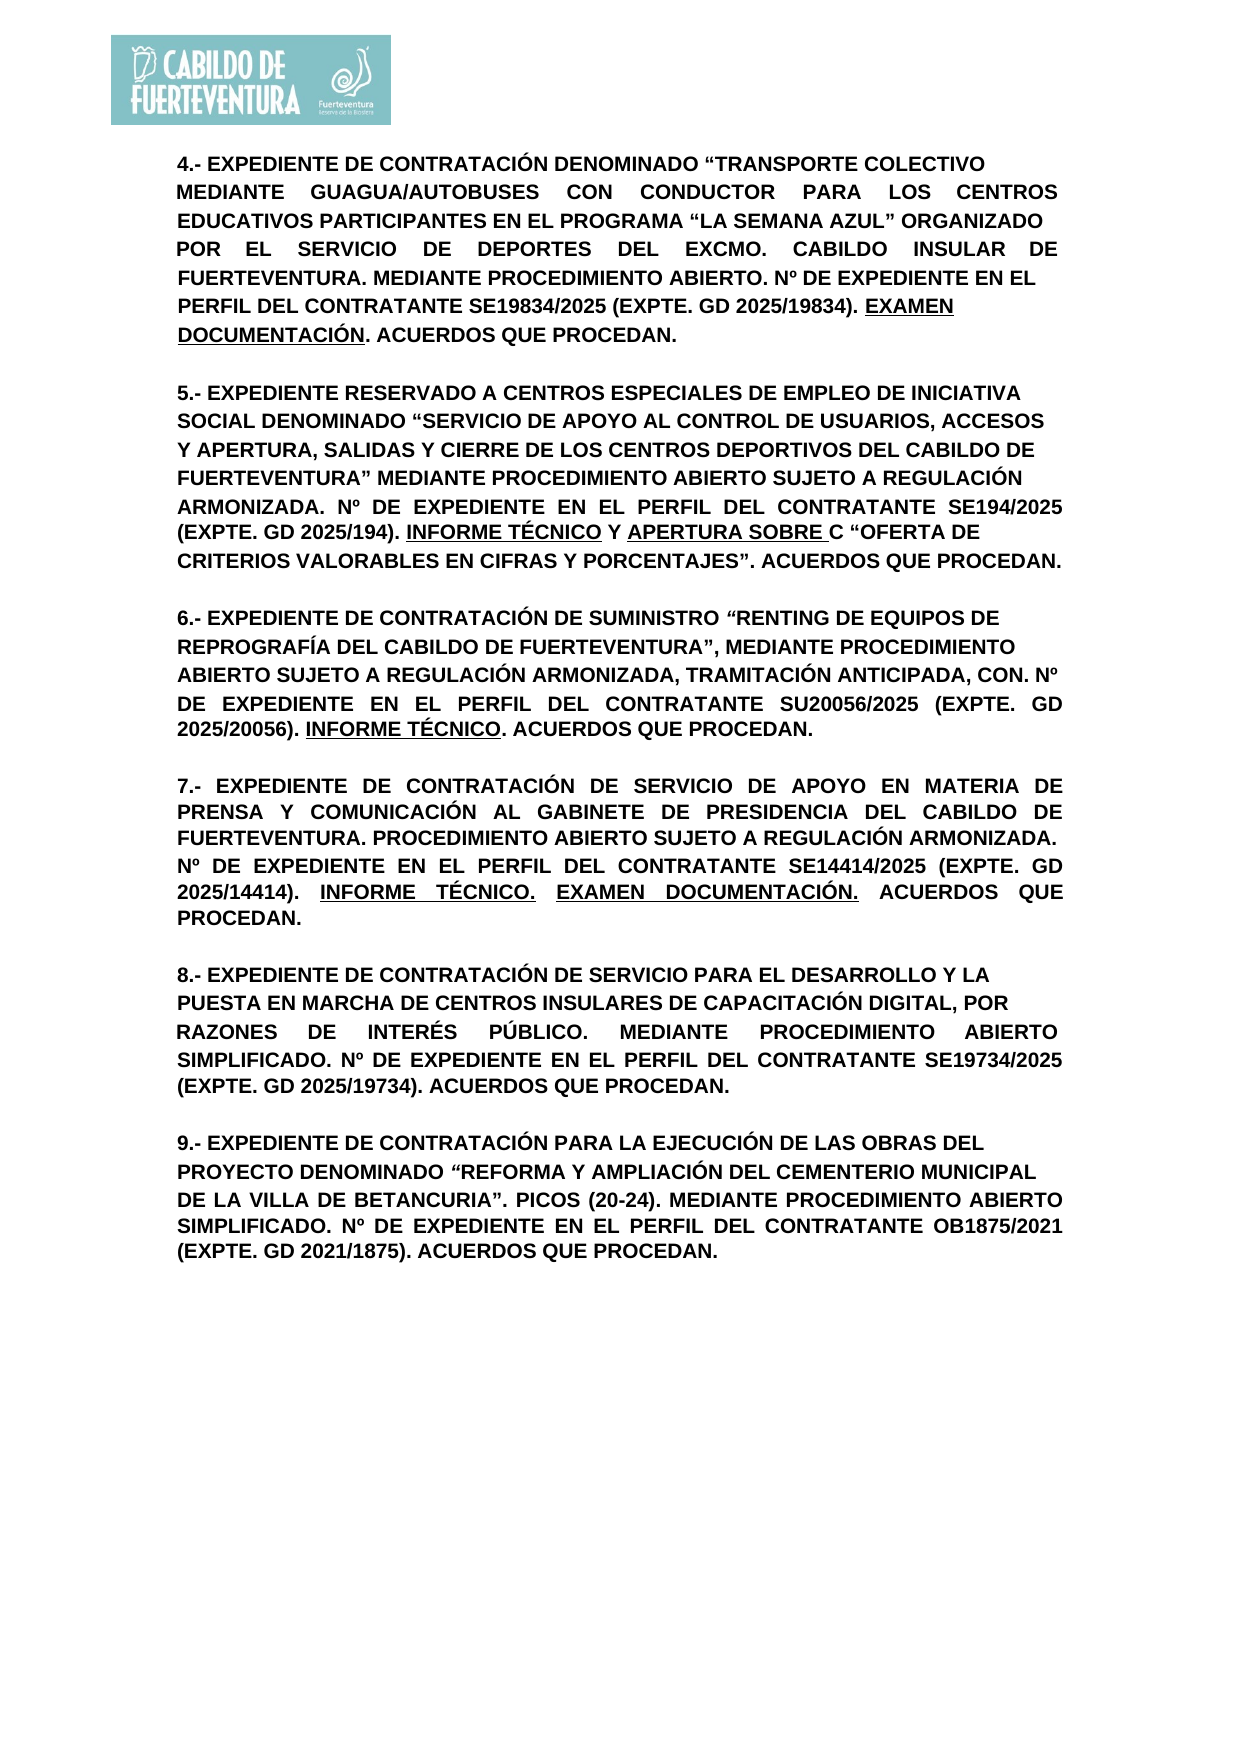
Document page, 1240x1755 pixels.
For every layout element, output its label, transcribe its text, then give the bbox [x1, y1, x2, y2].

text SIMPLIFICADO. Nº DE EXPEDIENTE EN EL PERFIL DEL CONTRATANTE SE19734/2025 (EXPTE. GD 2025/19734). ACUERDOS QUE PROCEDAN. [177, 1048, 1064, 1098]
text DE EXPEDIENTE EN EL PERFIL DEL CONTRATANTE SU20056/2025 (EXPTE. GD 2025/20056). INFORME TÉCNICO. ACUERDOS QUE PROCEDAN. [177, 692, 1064, 741]
text 9.- EXPEDIENTE DE CONTRATACIÓN PARA LA EJECUCIÓN DE LAS OBRAS DEL [177, 1131, 1064, 1155]
text 5.- EXPEDIENTE RESERVADO A CENTROS ESPECIALES DE EMPLEO DE INICIATIVA [177, 380, 1064, 404]
text FUERTEVENTURA” MEDIANTE PROCEDIMIENTO ABIERTO SUJETO A REGULACIÓN [177, 466, 1064, 490]
text ARMONIZADA. Nº DE EXPEDIENTE EN EL PERFIL DEL CONTRATANTE SE194/2025 (EXPTE. GD 2025/194). INFORME TÉCNICO Y APERTURA SOBRE C “OFERTA DE [177, 494, 1064, 544]
text 8.- EXPEDIENTE DE CONTRATACIÓN DE SERVICIO PARA EL DESARROLLO Y LA [177, 963, 1064, 987]
text 4.- EXPEDIENTE DE CONTRATACIÓN DENOMINADO “TRANSPORTE COLECTIVO [177, 151, 1064, 175]
text EDUCATIVOS PARTICIPANTES EN EL PROGRAMA “LA SEMANA AZUL” ORGANIZADO [177, 208, 1064, 232]
text 6.- EXPEDIENTE DE CONTRATACIÓN DE SUMINISTRO “RENTING DE EQUIPOS DE [177, 606, 1064, 630]
text PROYECTO DENOMINADO “REFORMA Y AMPLIACIÓN DEL CEMENTERIO MUNICIPAL [177, 1159, 1064, 1183]
text FUERTEVENTURA. MEDIANTE PROCEDIMIENTO ABIERTO. Nº DE EXPEDIENTE EN EL PERFIL DEL CONTRATANTE SE19834/2025 (EXPTE. GD 2025/19834). EXAMEN DOCUMENTACIÓN. ACUERDOS QUE PROCEDAN. [177, 266, 1064, 347]
text REPROGRAFÍA DEL CABILDO DE FUERTEVENTURA”, MEDIANTE PROCEDIMIENTO [177, 634, 1064, 658]
text ABIERTO SUJETO A REGULACIÓN ARMONIZADA, TRAMITACIÓN ANTICIPADA, CON. Nº [177, 663, 1064, 687]
text 7.- EXPEDIENTE DE CONTRATACIÓN DE SERVICIO DE APOYO EN MATERIA DE PRENSA Y COMUNICACIÓN AL GABINETE DE PRESIDENCIA DEL CABILDO DE FUERTEVENTURA. PROCEDIMIENTO ABIERTO SUJETO A REGULACIÓN ARMONIZADA. [177, 774, 1064, 849]
text MEDIANTE GUAGUA/AUTOBUSES CON CONDUCTOR PARA LOS CENTROS [176, 180, 1064, 204]
text SOCIAL DENOMINADO “SERVICIO DE APOYO AL CONTROL DE USUARIOS, ACCESOS [177, 409, 1064, 433]
text PUESTA EN MARCHA DE CENTROS INSULARES DE CAPACITACIÓN DIGITAL, POR [177, 991, 1064, 1015]
text Nº DE EXPEDIENTE EN EL PERFIL DEL CONTRATANTE SE14414/2025 (EXPTE. GD 2025/14414). INFORME TÉCNICO. EXAMEN DOCUMENTACIÓN. ACUERDOS QUE PROCEDAN. [177, 854, 1064, 929]
text POR EL SERVICIO DE DEPORTES DEL EXCMO. CABILDO INSULAR DE [176, 237, 1064, 261]
text DE LA VILLA DE BETANCURIA”. PICOS (20-24). MEDIANTE PROCEDIMIENTO ABIERTO SIMPLIFICADO. Nº DE EXPEDIENTE EN EL PERFIL DEL CONTRATANTE OB1875/2021 (EXPTE. GD 2021/1875). ACUERDOS QUE PROCEDAN. [177, 1188, 1064, 1263]
text RAZONES DE INTERÉS PÚBLICO. MEDIANTE PROCEDIMIENTO ABIERTO [176, 1020, 1064, 1044]
text CRITERIOS VALORABLES EN CIFRAS Y PORCENTAJES”. ACUERDOS QUE PROCEDAN. [177, 549, 1064, 573]
text Y APERTURA, SALIDAS Y CIERRE DE LOS CENTROS DEPORTIVOS DEL CABILDO DE [177, 437, 1064, 461]
